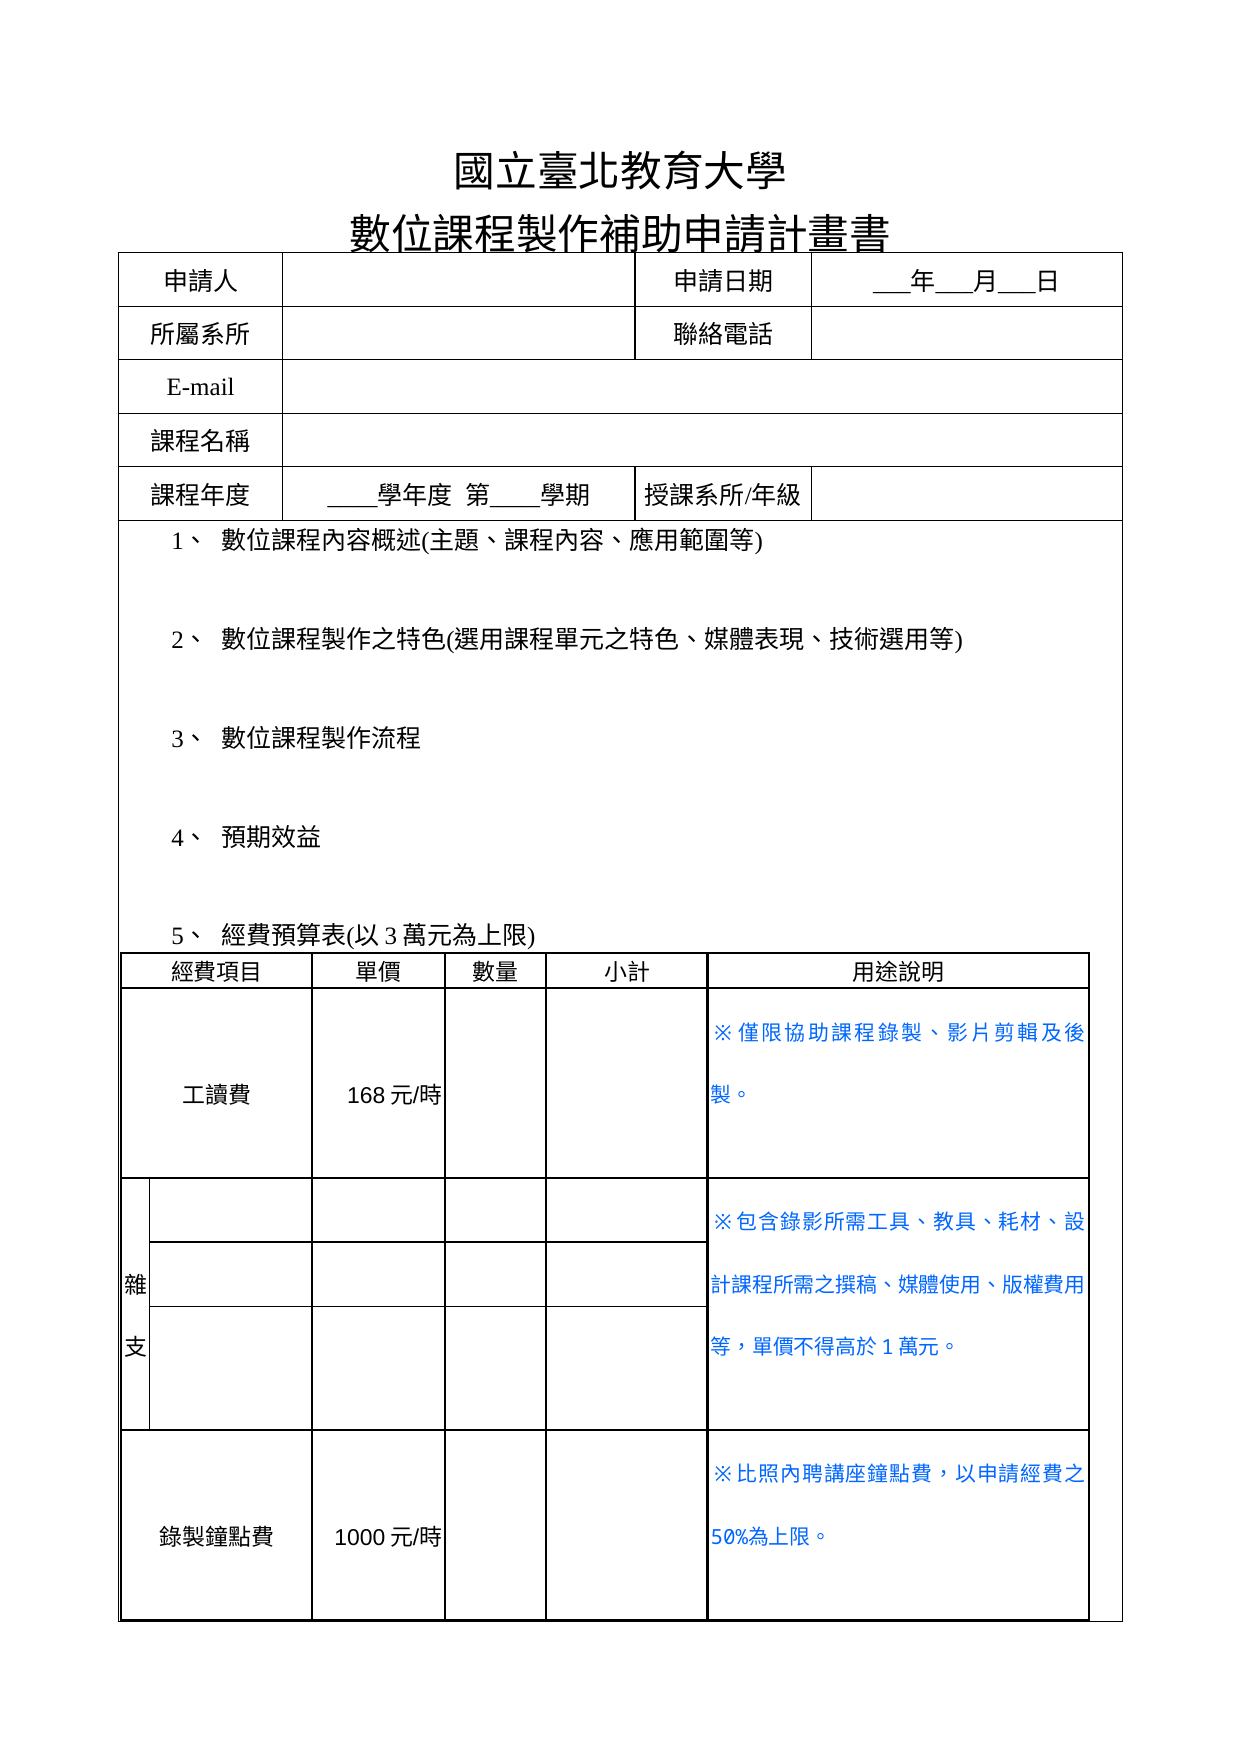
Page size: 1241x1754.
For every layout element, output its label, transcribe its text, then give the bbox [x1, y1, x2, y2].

table_header 單價 [313, 954, 444, 987]
table_cell [547, 1243, 706, 1306]
table_cell 168元/時 [313, 989, 444, 1177]
table_cell 錄製鐘點費 [122, 1431, 311, 1618]
table_cell [283, 360, 1122, 413]
table_cell ※包含錄影所需工具、教具、耗材、設計課程所需之撰稿、媒體使用、版權費用等，單價不得高於1萬元。 [709, 1179, 1088, 1429]
table_header [283, 253, 634, 306]
table_cell [150, 1243, 311, 1306]
table_cell 雜支 [122, 1179, 149, 1429]
table_cell 數位課程內容概述(主題、課程內容、應用範圍等) 數位課程製作之特色(選用課程單元之特色、媒體表現、技術選用等) 數位課程製作流程 預期效益 經費預算表(以3萬元為上限) ※工讀費勞健保勞退、二代健保等費用，視申請狀況另外補助。 [119, 521, 1122, 1621]
table_cell [313, 1179, 444, 1241]
table_cell [446, 1307, 545, 1429]
table_cell 工讀費 [122, 989, 311, 1177]
table_cell [150, 1307, 311, 1429]
table_cell [547, 1179, 706, 1241]
table_cell [283, 307, 634, 359]
table_cell [313, 1307, 444, 1429]
table_cell [150, 1179, 311, 1241]
table_cell 所屬系所 [119, 307, 282, 359]
table_cell ※僅限協助課程錄製、影片剪輯及後製。 [709, 989, 1088, 1177]
table_cell 聯絡電話 [636, 307, 811, 359]
table_cell [812, 467, 1122, 520]
table_header 申請人 [119, 253, 282, 306]
table_cell 課程年度 [119, 467, 282, 520]
table_header 數量 [446, 954, 545, 987]
table_cell [446, 1179, 545, 1241]
table_header 用途說明 [709, 954, 1088, 987]
table_cell [547, 989, 706, 1177]
table_cell ____學年度 第____學期 [283, 467, 634, 520]
table_cell [547, 1307, 706, 1429]
text 數位課程製作補助申請計畫書 [118, 189, 1122, 252]
table_cell 1000元/時 [313, 1431, 444, 1618]
table_cell [313, 1243, 444, 1306]
table_header 經費項目 [122, 954, 311, 987]
table_cell E-mail [119, 360, 282, 413]
table_cell ※比照內聘講座鐘點費，以申請經費之50%為上限。 [709, 1431, 1088, 1618]
table_cell [812, 307, 1122, 359]
table_header ___年___月___日 [812, 253, 1122, 306]
table_cell [283, 414, 1122, 466]
table_header 小計 [547, 954, 706, 987]
table_cell [547, 1431, 706, 1618]
text 國立臺北教育大學 [118, 127, 1122, 189]
table_cell 授課系所/年級 [636, 467, 811, 520]
table_cell [446, 989, 545, 1177]
table_cell 課程名稱 [119, 414, 282, 466]
table_cell [446, 1431, 545, 1618]
table_header 申請日期 [636, 253, 811, 306]
table_cell [446, 1243, 545, 1306]
